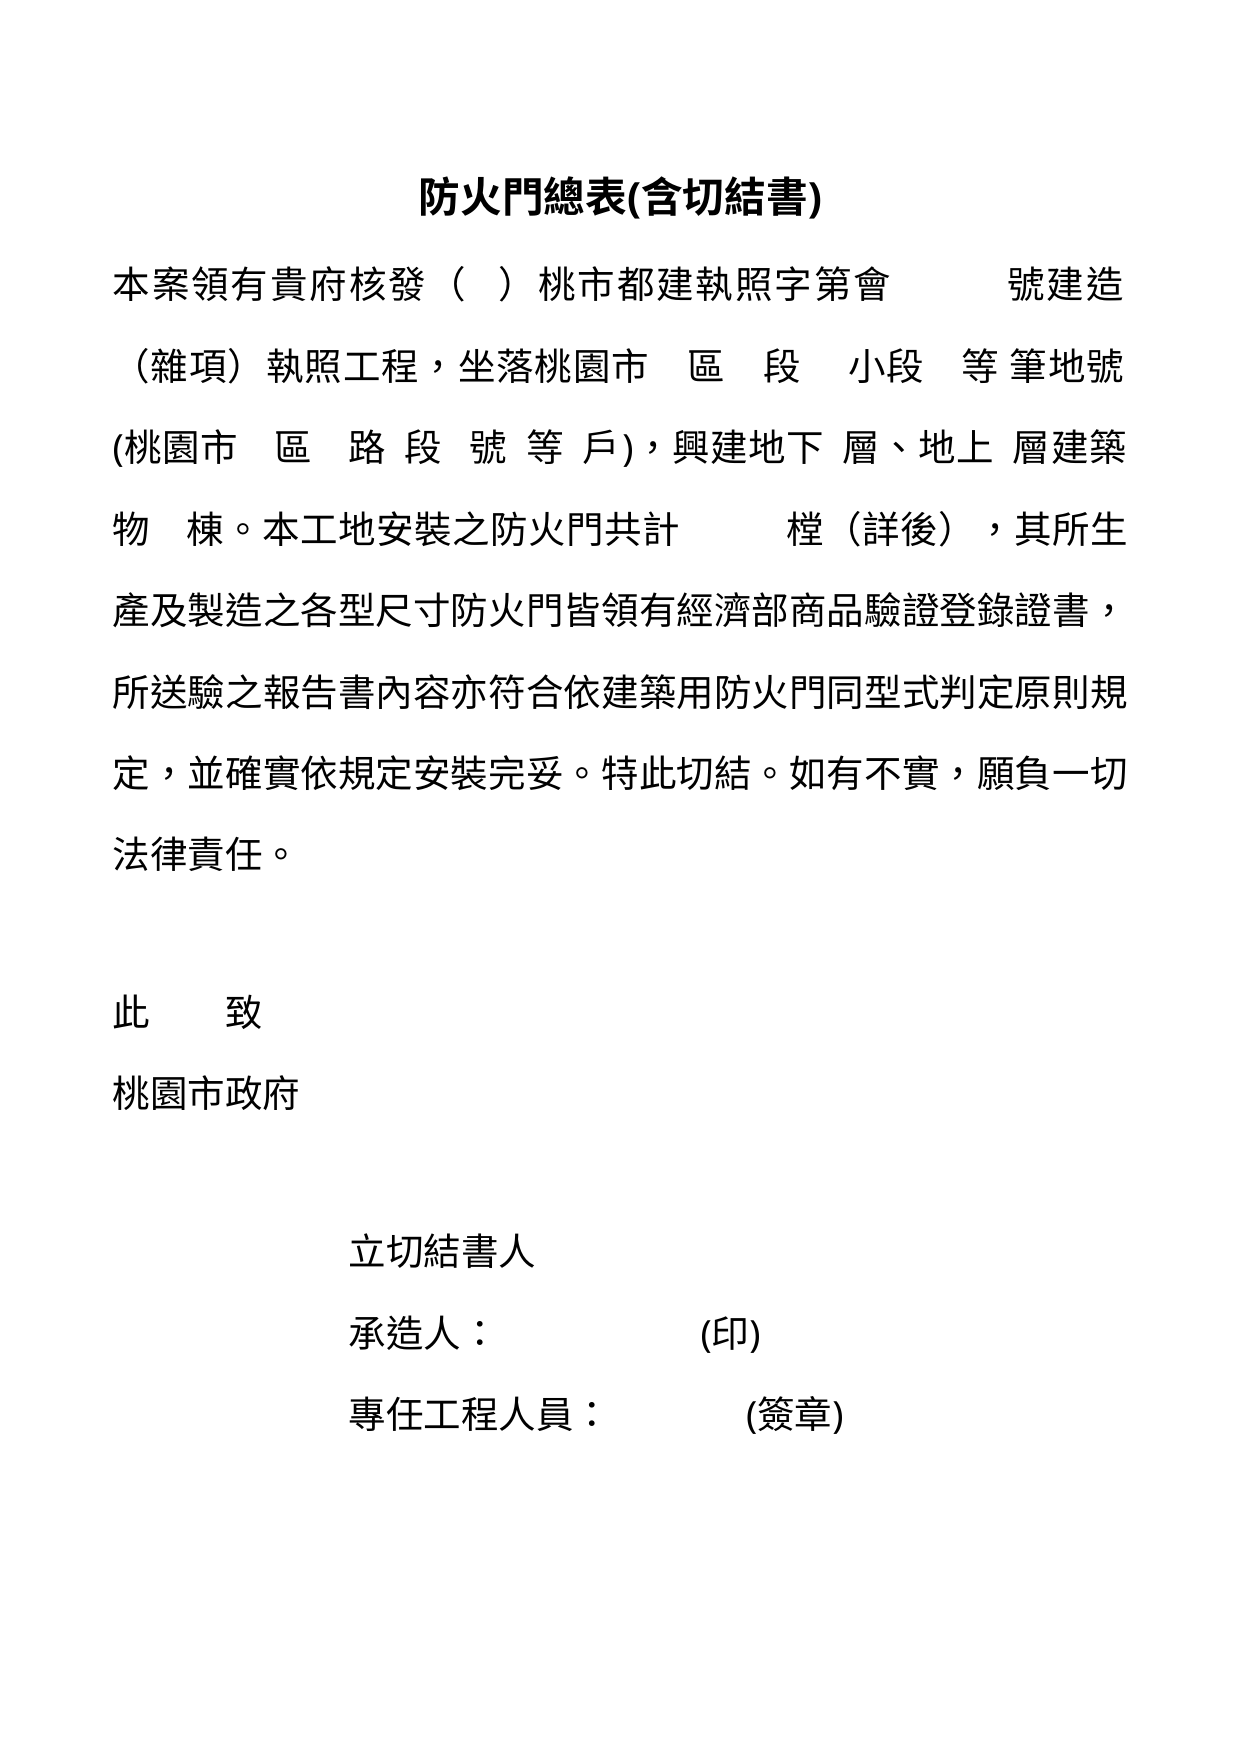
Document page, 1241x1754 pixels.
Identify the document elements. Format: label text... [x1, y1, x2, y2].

text 專任工程人員： (簽章) [112, 1385, 1128, 1440]
text 本案領有貴府核發（ ）桃市都建執照字第會 號建造（雜項）執照工程，坐落桃園市 區 段 小段 等 筆地號(桃園市 區 路 段 號 等 戶)，興建地下 層、地上 層建築物 棟。本工地安裝之防火門共計 __樘（詳後），其所生產及製造之各型尺寸防火門皆領有經濟部商品驗證登錄證書，所送驗之報告書內容亦符合依建築用防火門同型式判定原則規定，並確實依規定安裝完妥。特此切結。如有不實，願負一切法律責任。 [112, 255, 1128, 879]
text 立切結書人 [112, 1222, 1128, 1277]
text 此 致 [112, 983, 1128, 1037]
text 承造人： (印) [112, 1304, 1128, 1358]
text 防火門總表(含切結書) [112, 164, 1128, 225]
text 桃園市政府 [112, 1064, 1128, 1119]
